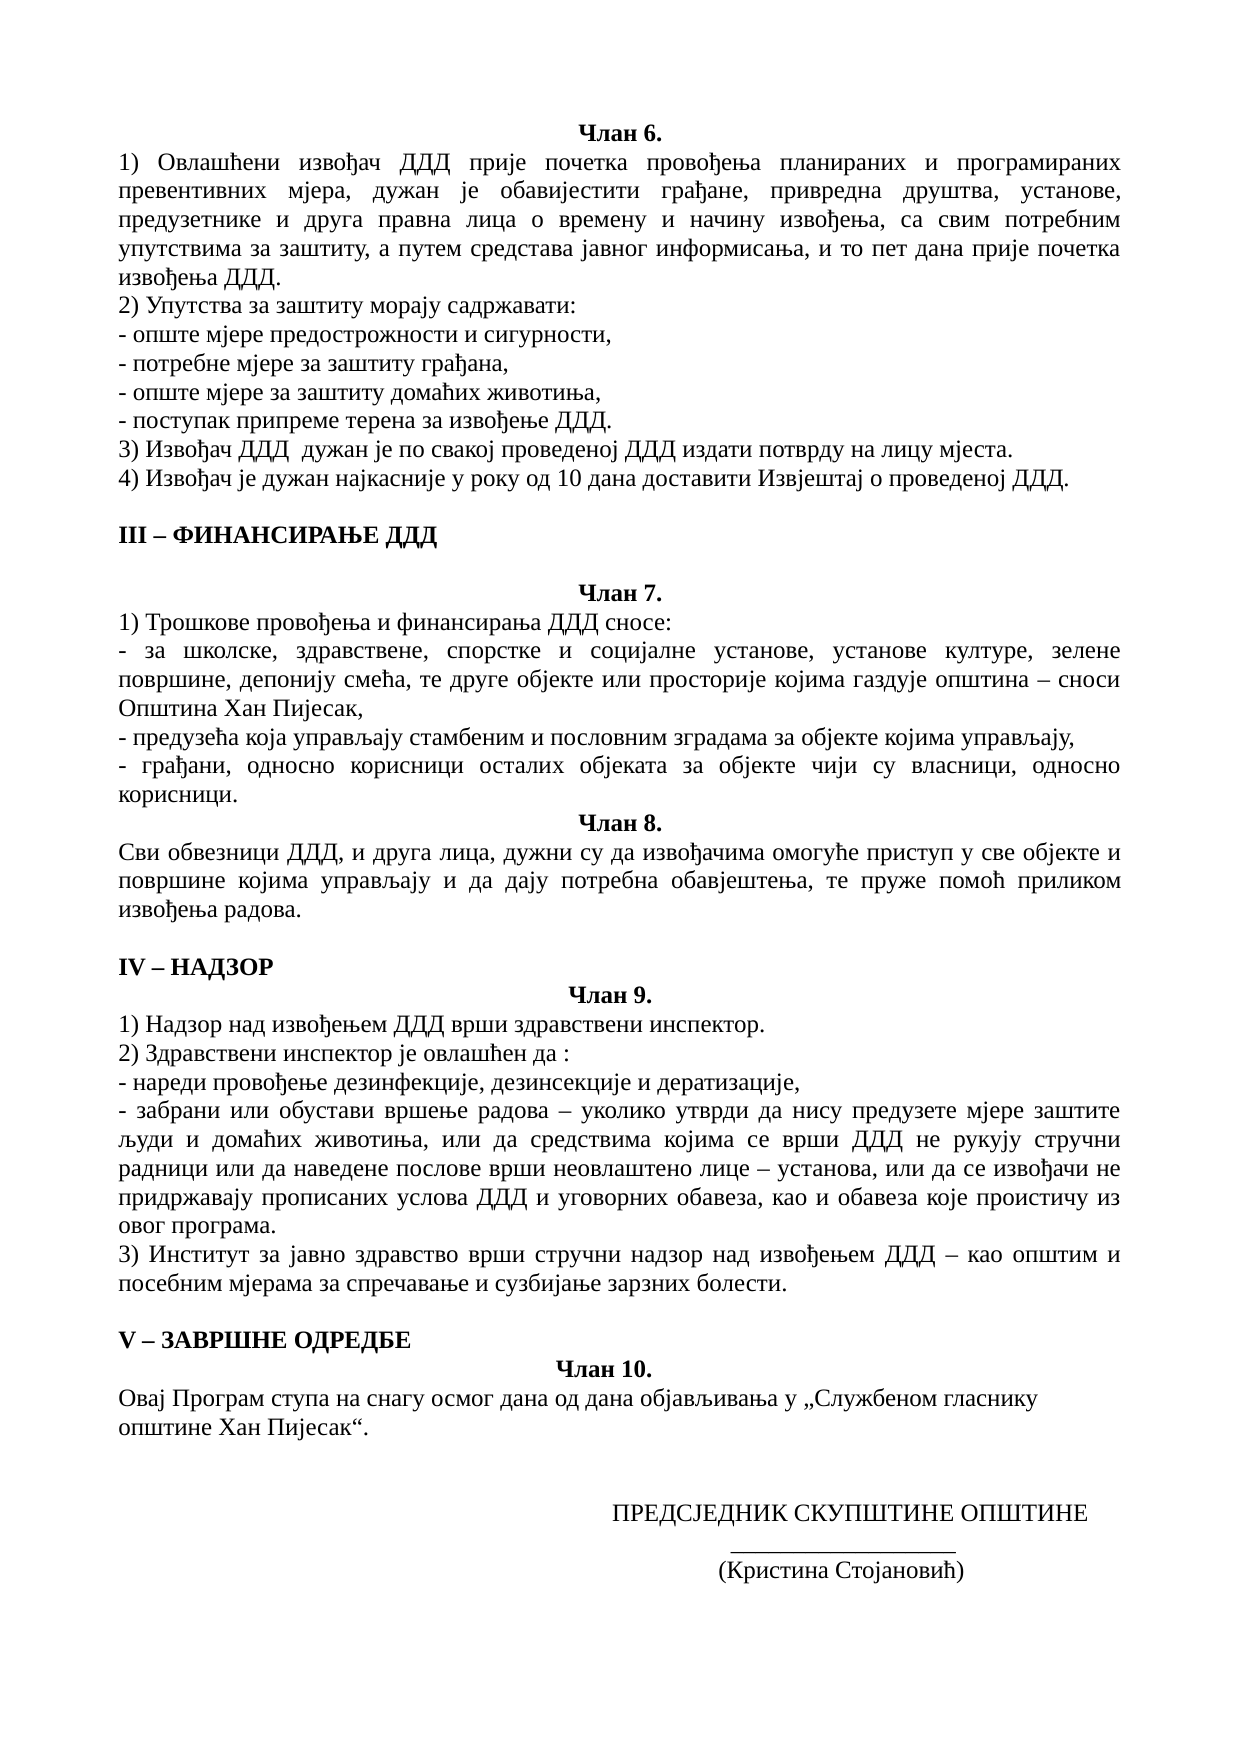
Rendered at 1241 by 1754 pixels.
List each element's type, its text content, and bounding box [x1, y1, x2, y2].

text 3) Извођач ДДД дужан је по свакој проведеној ДДД издати потврду на лицу мјеста. [118, 434, 1122, 463]
text - опште мјере предострожности и сигурности, [118, 319, 1122, 348]
text 2) Здравствени инспектор је овлашћен да : [118, 1038, 1122, 1067]
text ПРЕДСЈЕДНИК СКУПШТИНЕ ОПШТИНЕ [118, 1498, 1122, 1527]
text - поступак припреме терена за извођење ДДД. [118, 406, 1122, 434]
text Овај Програм ступа на снагу осмог дана од дана објављивања у „Службеном гласнику општине Хан Пијесак“. [118, 1383, 1122, 1441]
text 3) Институт за јавно здравство врши стручни надзор над извођењем ДДД – као општим и посебним мјерама за спречавање и сузбијање зарзних болести. [118, 1239, 1122, 1297]
text 1) Трошкове провођења и финансирања ДДД сносе: [118, 607, 1122, 636]
text Члан 10. [118, 1354, 1122, 1383]
text __________________ [118, 1527, 1122, 1556]
text Сви обвезници ДДД, и друга лица, дужни су да извођачима омогуће приступ у све објекте и површине којима управљају и да дају потребна обавјештења, те пруже помоћ приликом извођења радова. [118, 837, 1122, 923]
text 1) Надзор над извођењем ДДД врши здравствени инспектор. [118, 1009, 1122, 1038]
text Члан 6. [118, 118, 1122, 147]
text - за школске, здравствене, спорстке и социјалне установе, установе културе, зелене површине, депонију смећа, те друге објекте или просторије којима газдује општина – сноси Општина Хан Пијесак, [118, 636, 1122, 722]
text IV – НАДЗОР [118, 952, 1122, 981]
text 2) Упутства за заштиту морају садржавати: [118, 291, 1122, 319]
text (Кристина Стојановић) [118, 1556, 1122, 1584]
text - нареди провођење дезинфекције, дезинсекције и дератизације, [118, 1067, 1122, 1096]
text Члан 9. [118, 981, 1122, 1009]
text 1) Овлашћени извођач ДДД прије почетка провођења планираних и програмираних превентивних мјера, дужан је обавијестити грађане, привредна друштва, установе, предузетнике и друга правна лица о времену и начину извођења, са свим потребним упутствима за заштиту, а путем средстава јавног информисања, и то пет дана прије почетка извођења ДДД. [118, 147, 1122, 291]
text Члан 8. [118, 808, 1122, 837]
text III – ФИНАНСИРАЊЕ ДДД [118, 521, 1122, 549]
text V – ЗАВРШНЕ ОДРЕДБЕ [118, 1326, 1122, 1354]
text Члан 7. [118, 578, 1122, 607]
text - забрани или обустави вршење радова – уколико утврди да нису предузете мјере заштите људи и домаћих животиња, или да средствима којима се врши ДДД не рукују стручни радници или да наведене послове врши неовлаштено лице – установа, или да се извођачи не придржавају прописаних услова ДДД и уговорних обавеза, као и обавеза које проистичу из овог програма. [118, 1096, 1122, 1239]
text - предузећа која управљају стамбеним и пословним зградама за објекте којима управљају, [118, 722, 1122, 751]
text - грађани, односно корисници осталих објеката за објекте чији су власници, односно корисници. [118, 751, 1122, 808]
text 4) Извођач је дужан најкасније у року од 10 дана доставити Извјештај о проведеној ДДД. [118, 463, 1122, 492]
text - опште мјере за заштиту домаћих животиња, [118, 377, 1122, 406]
text - потребне мјере за заштиту грађана, [118, 348, 1122, 377]
